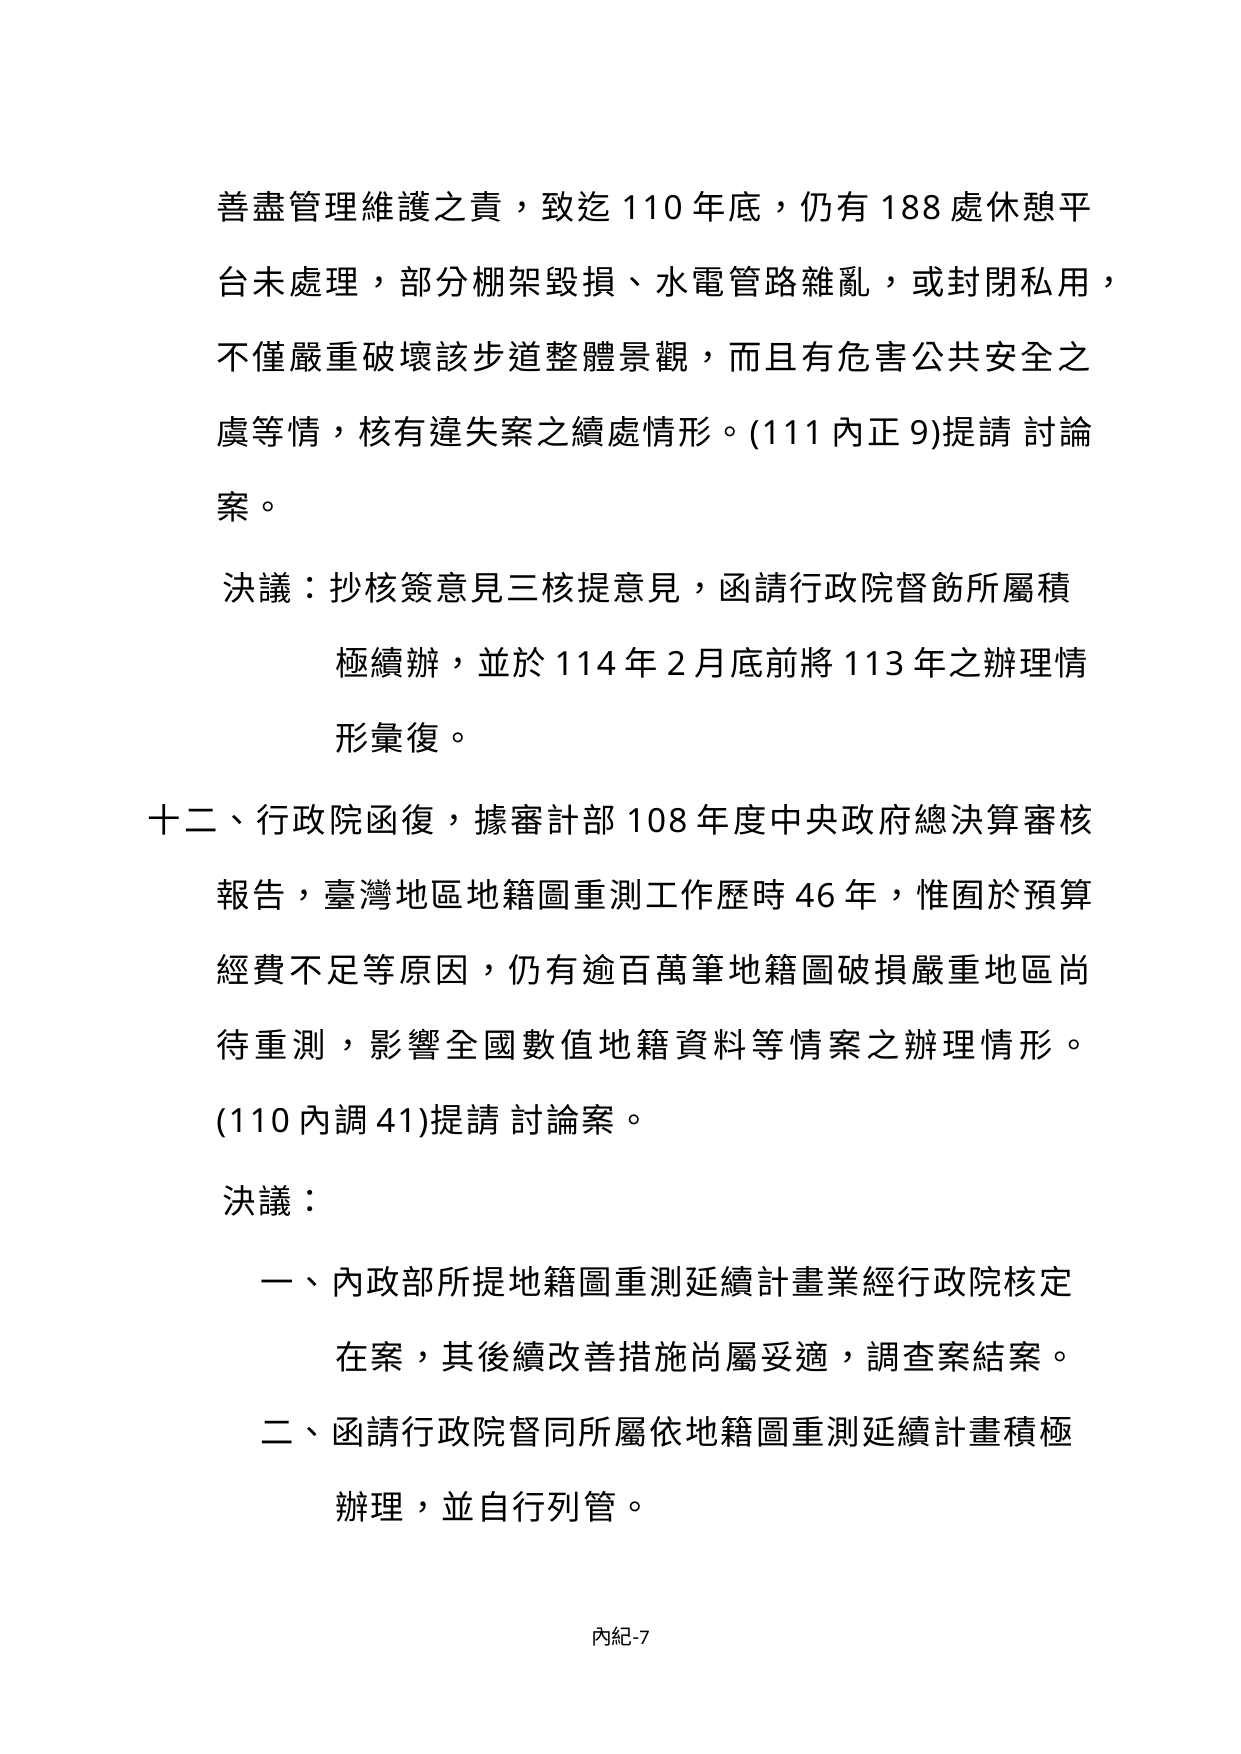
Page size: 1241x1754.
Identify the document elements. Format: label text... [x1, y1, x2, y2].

text 決議：抄核簽意見三核提意見，函請行政院督飭所屬積極續辦，並於114年2月底前將113年之辦理情形彙復。 [214, 547, 1101, 776]
text 二、函請行政院督同所屬依地籍圖重測延續計畫積極辦理，並自行列管。 [252, 1389, 1101, 1545]
text 決議： [214, 1159, 1101, 1238]
text 十二、行政院函復，據審計部108年度中央政府總決算審核報告，臺灣地區地籍圖重測工作歷時46年，惟囿於預算經費不足等原因，仍有逾百萬筆地籍圖破損嚴重地區尚待重測，影響全國數值地籍資料等情案之辦理情形。(110內調41)提請 討論案。 [139, 778, 1101, 1157]
text 一、內政部所提地籍圖重測延續計畫業經行政院核定在案，其後續改善措施尚屬妥適，調查案結案。 [252, 1241, 1101, 1389]
text 十一、行政院函復，為臺北市政府長期對劍潭山親山步道未善盡管理維護之責，致迄110年底，仍有188處休憩平台未處理，部分棚架毀損、水電管路雜亂，或封閉私用，不僅嚴重破壞該步道整體景觀，而且有危害公共安全之虞等情，核有違失案之續處情形。(111內正9)提請 討論案。 [139, 166, 1101, 545]
